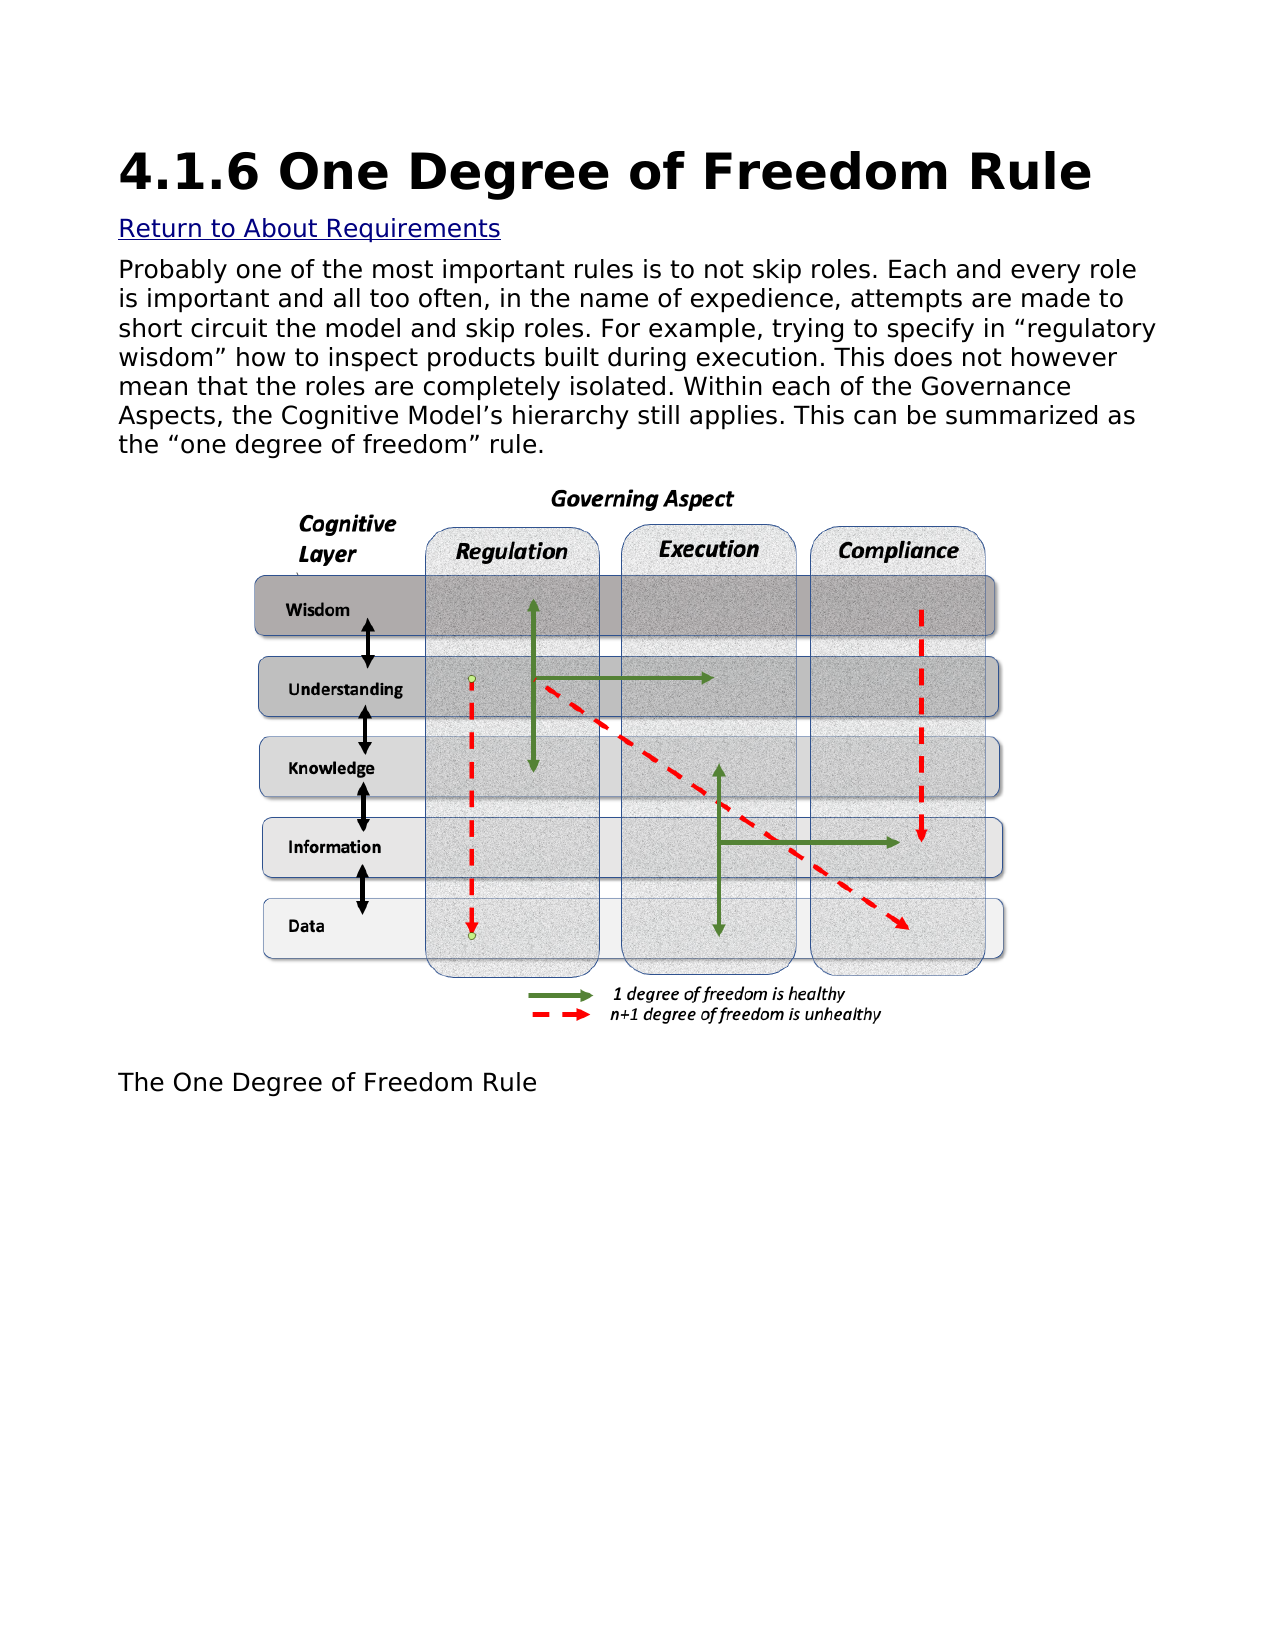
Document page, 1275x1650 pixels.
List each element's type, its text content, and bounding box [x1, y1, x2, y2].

subtitle 4.1.6 One Degree of Freedom Rule [118, 143, 1157, 201]
text The One Degree of Freedom Rule [118, 1068, 1157, 1097]
text Return to About Requirements [118, 214, 1157, 243]
text Probably one of the most important rules is to not skip roles. Each and every role is important and all too often, in the name of expedience, attempts are made to short circuit the model and skip roles. For example, trying to specify in “regulatory wisdom” how to inspect products built during execution. This does not however mean that the roles are completely isolated. Within each of the Governance Aspects, the Cognitive Model’s hierarchy still applies. This can be summarized as the “one degree of freedom” rule. [118, 256, 1157, 460]
picture [246, 472, 1029, 1027]
